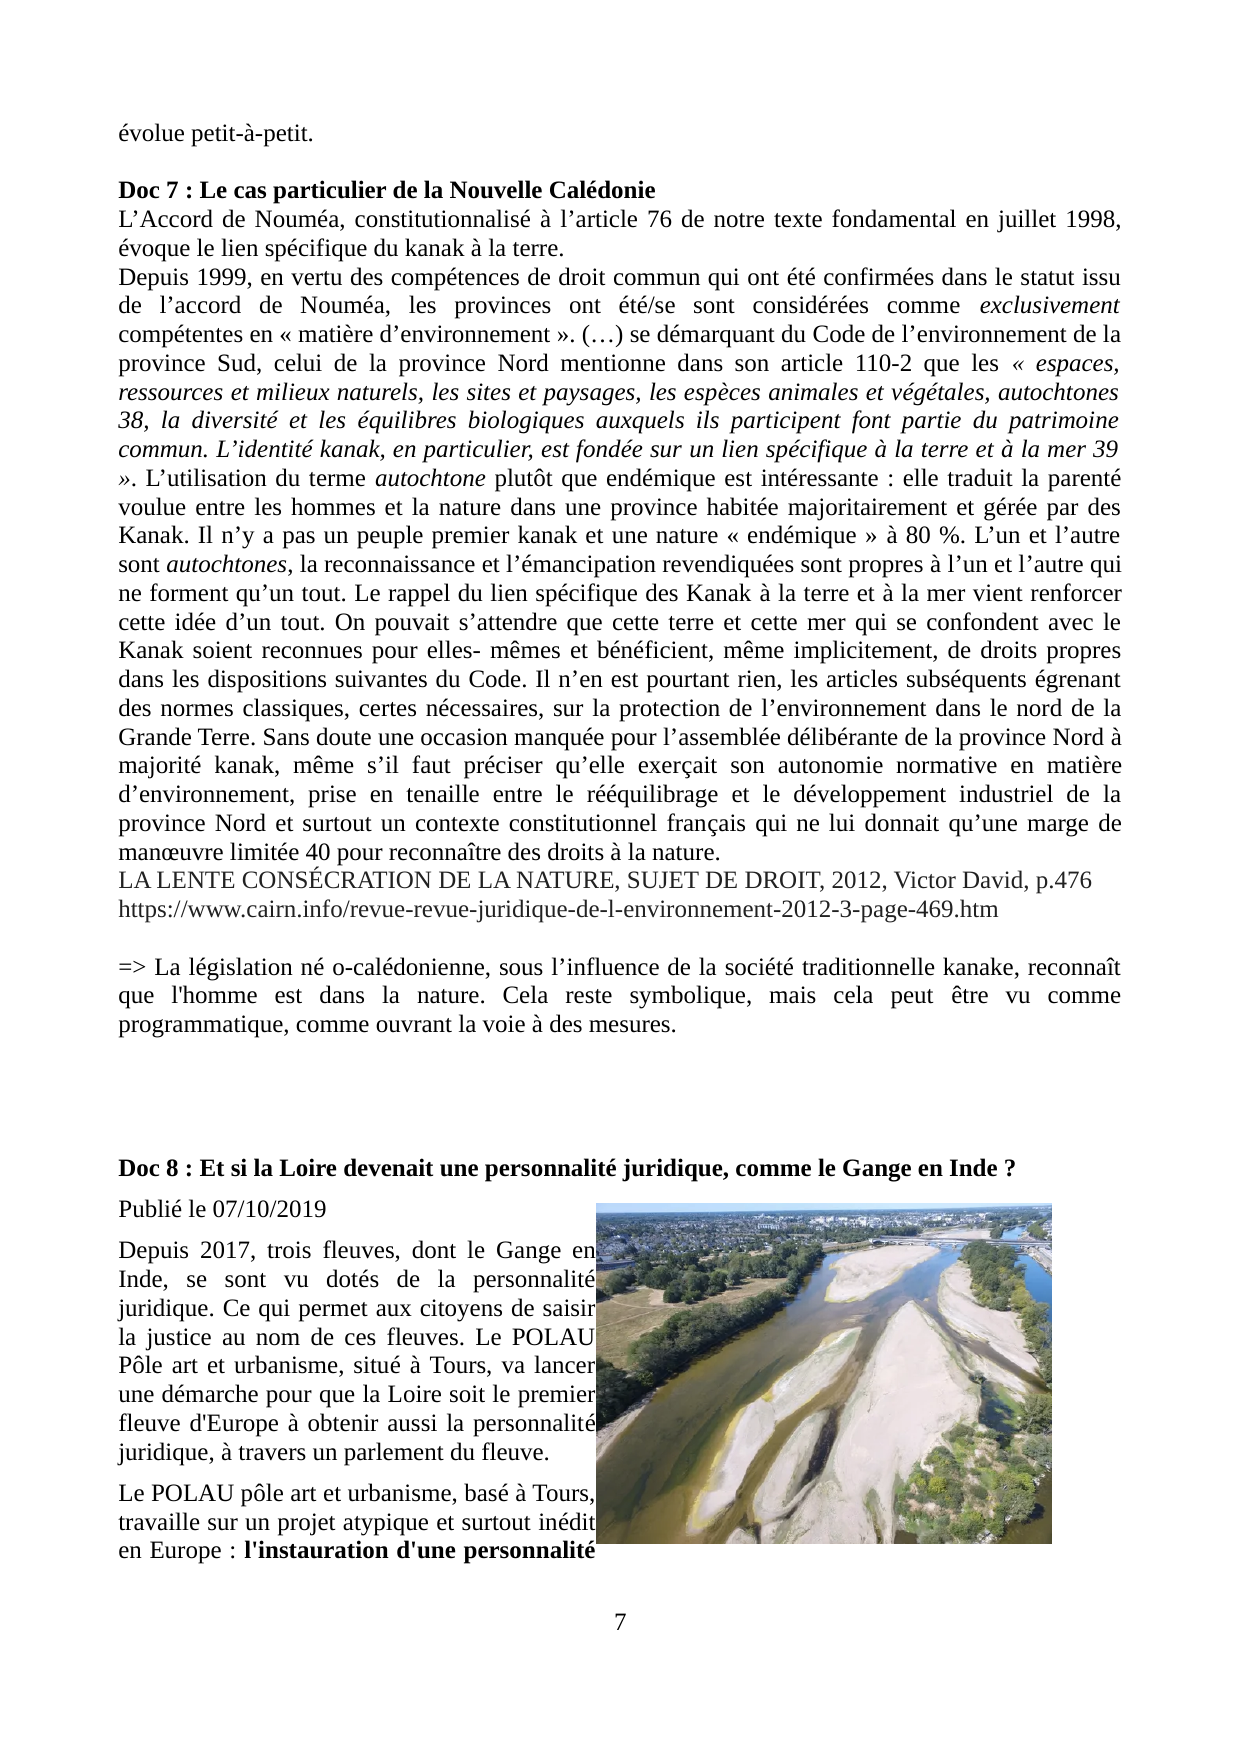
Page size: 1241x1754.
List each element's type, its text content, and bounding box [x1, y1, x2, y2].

text Doc 8 : Et si la Loire devenait une personnalité juridique, comme le Gange en Inde ? [118, 1153, 1122, 1182]
text évolue petit-à-petit. [118, 118, 1122, 147]
text L’Accord de Nouméa, constitutionnalisé à l’article 76 de notre texte fondamental en juillet 1998, évoque le lien spécifique du kanak à la terre. [118, 204, 1122, 262]
text => La législation né o-calédonienne, sous l’influence de la société traditionnelle kanake, reconnaît que l'homme est dans la nature. Cela reste symbolique, mais cela peut être vu comme programmatique, comme ouvrant la voie à des mesures. [118, 952, 1122, 1038]
text Doc 7 : Le cas particulier de la Nouvelle Calédonie [118, 176, 1122, 204]
text [1054, 1236, 1122, 1466]
text Le POLAU pôle art et urbanisme, basé à Tours, travaille sur un projet atypique et surtout inédit en Europe : l'instauration d'une personnalité [118, 1478, 1122, 1564]
text Depuis 2017, trois fleuves, dont le Gange en Inde, se sont vu dotés de la personnalité juridique. Ce qui permet aux citoyens de saisir la justice au nom de ces fleuves. Le POLAU Pôle art et urbanisme, situé à Tours, va lancer une démarche pour que la Loire soit le premier fleuve d'Europe à obtenir aussi la personnalité juridique, à travers un parlement du fleuve. [118, 1236, 596, 1466]
text Depuis 1999, en vertu des compétences de droit commun qui ont été confirmées dans le statut issu de l’accord de Nouméa, les provinces ont été/se sont considérées comme exclusivement compétentes en « matière d’environnement ». (…) se démarquant du Code de l’environnement de la province Sud, celui de la province Nord mentionne dans son article 110-2 que les « espaces, ressources et milieux naturels, les sites et paysages, les espèces animales et végétales, autochtones 38, la diversité et les équilibres biologiques auxquels ils participent font partie du patrimoine commun. L’identité kanak, en particulier, est fondée sur un lien spécifique à la terre et à la mer 39 ». L’utilisation du terme autochtone plutôt que endémique est intéressante : elle traduit la parenté voulue entre les hommes et la nature dans une province habitée majoritairement et gérée par des Kanak. Il n’y a pas un peuple premier kanak et une nature « endémique » à 80 %. L’un et l’autre sont autochtones, la reconnaissance et l’émancipation revendiquées sont propres à l’un et l’autre qui ne forment qu’un tout. Le rappel du lien spécifique des Kanak à la terre et à la mer vient renforcer cette idée d’un tout. On pouvait s’attendre que cette terre et cette mer qui se confondent avec le Kanak soient reconnues pour elles- mêmes et bénéficient, même implicitement, de droits propres dans les dispositions suivantes du Code. Il n’en est pourtant rien, les articles subséquents égrenant des normes classiques, certes nécessaires, sur la protection de l’environnement dans le nord de la Grande Terre. Sans doute une occasion manquée pour l’assemblée délibérante de la province Nord à majorité kanak, même s’il faut préciser qu’elle exerçait son autonomie normative en matière d’environnement, prise en tenaille entre le rééquilibrage et le développement industriel de la province Nord et surtout un contexte constitutionnel français qui ne lui donnait qu’une marge de manœuvre limitée 40 pour reconnaître des droits à la nature. [118, 262, 1122, 866]
picture [596, 1203, 1054, 1544]
text Publié le 07/10/2019 [118, 1194, 1122, 1223]
text LA LENTE CONSÉCRATION DE LA NATURE, SUJET DE DROIT, 2012, Victor David, p.476 [118, 866, 1122, 894]
text https://www.cairn.info/revue-revue-juridique-de-l-environnement-2012-3-page-469.htm [118, 894, 1122, 923]
